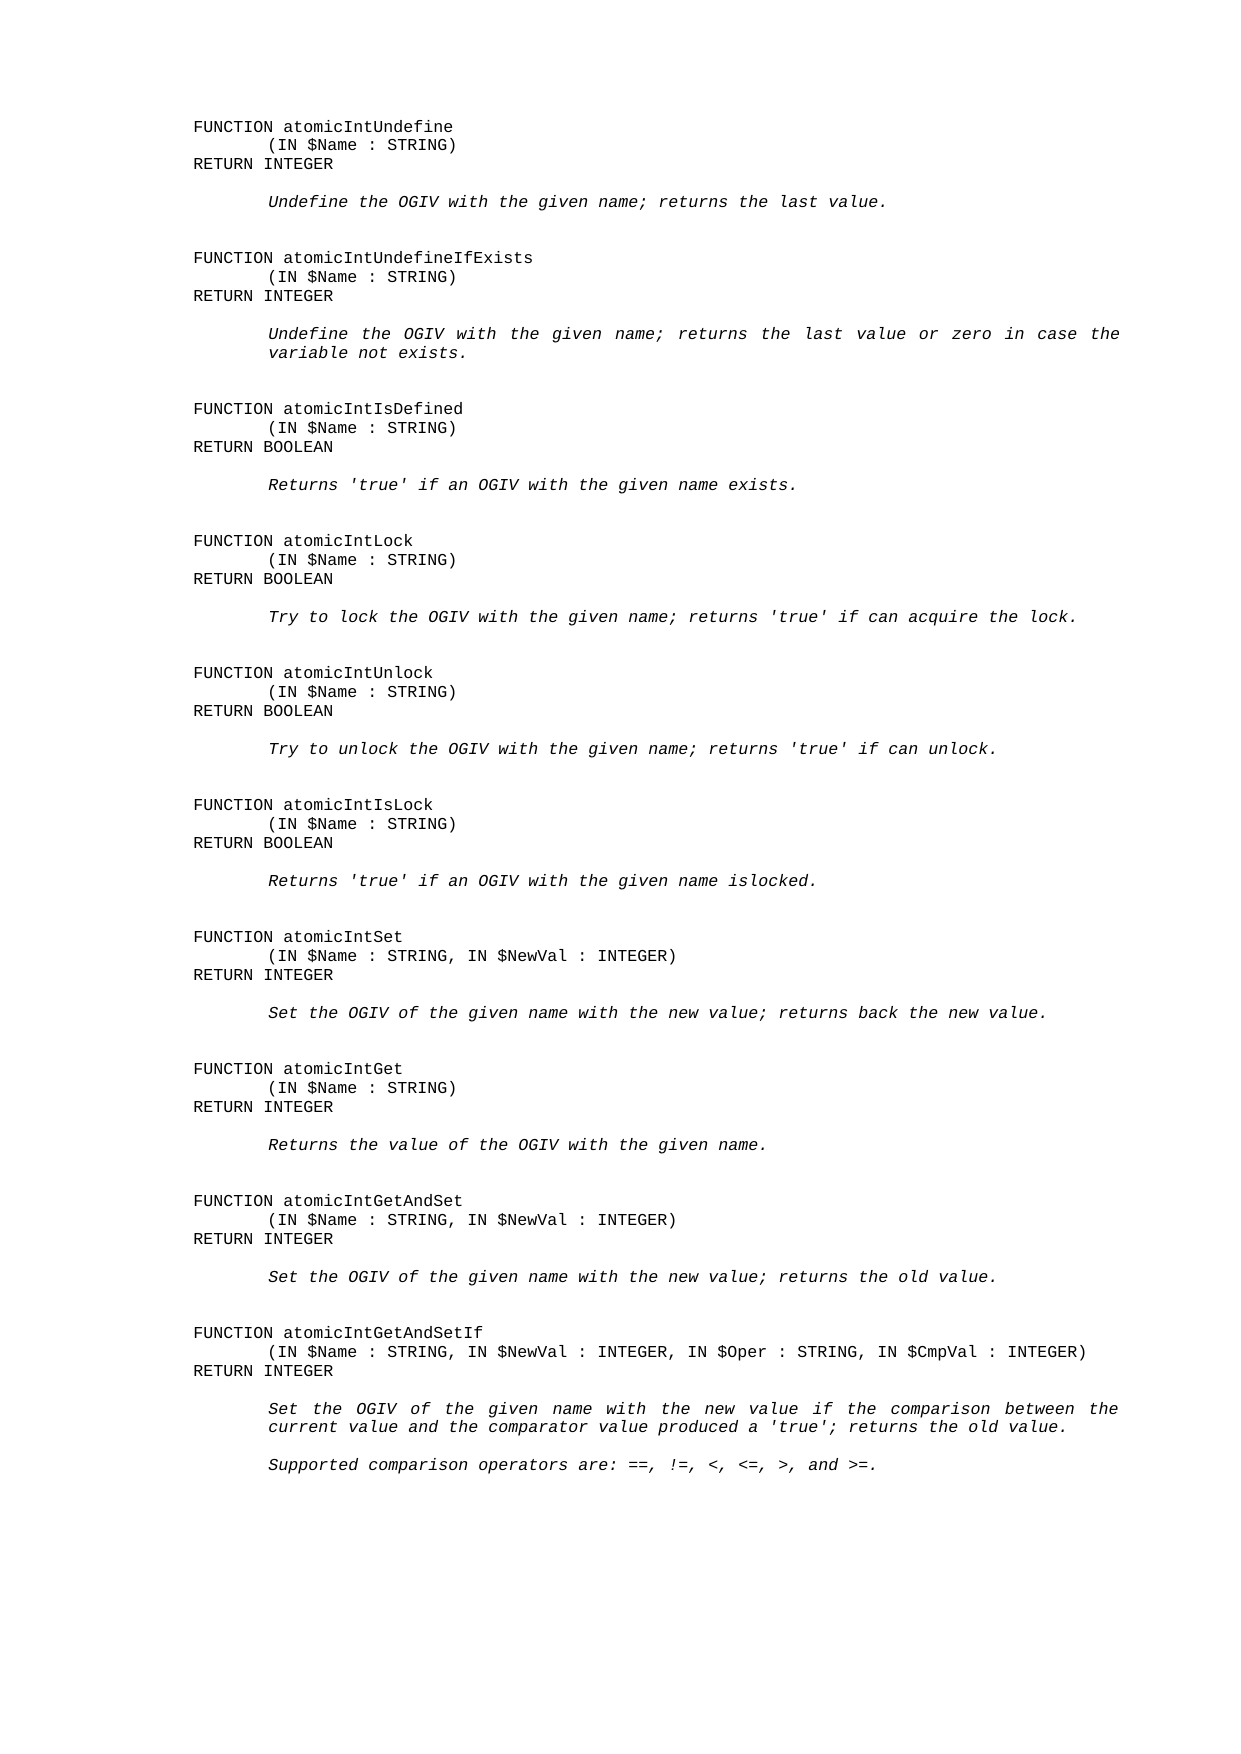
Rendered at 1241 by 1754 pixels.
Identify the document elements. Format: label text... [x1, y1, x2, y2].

text Returns 'true' if an OGIV with the given name islocked. [268, 872, 1122, 891]
text (IN $Name : STRING, IN $NewVal : INTEGER) [193, 1212, 1122, 1231]
text FUNCTION atomicIntUndefine [193, 118, 1122, 137]
text RETURN INTEGER [193, 1362, 1122, 1381]
text RETURN BOOLEAN [193, 439, 1122, 457]
text (IN $Name : STRING) [193, 816, 1122, 834]
text Returns 'true' if an OGIV with the given name exists. [268, 476, 1122, 495]
text (IN $Name : STRING) [193, 137, 1122, 156]
text Try to unlock the OGIV with the given name; returns 'true' if can unlock. [268, 740, 1122, 759]
text FUNCTION atomicIntIsDefined [193, 401, 1122, 420]
text RETURN INTEGER [193, 1098, 1122, 1117]
text FUNCTION atomicIntSet [193, 929, 1122, 948]
text FUNCTION atomicIntUnlock [193, 665, 1122, 684]
text (IN $Name : STRING) [193, 684, 1122, 703]
text Set the OGIV of the given name with the new value if the comparison between the current value and the comparator value produced a 'true'; returns the old value. [268, 1400, 1122, 1438]
text RETURN INTEGER [193, 1231, 1122, 1249]
text Undefine the OGIV with the given name; returns the last value or zero in case the variable not exists. [268, 326, 1122, 363]
text Set the OGIV of the given name with the new value; returns the old value. [268, 1268, 1122, 1287]
text Set the OGIV of the given name with the new value; returns back the new value. [268, 1004, 1122, 1023]
text (IN $Name : STRING) [193, 269, 1122, 288]
text RETURN INTEGER [193, 288, 1122, 307]
text Try to lock the OGIV with the given name; returns 'true' if can acquire the lock. [268, 608, 1122, 627]
text (IN $Name : STRING) [193, 420, 1122, 439]
text FUNCTION atomicIntGetAndSet [193, 1193, 1122, 1212]
text FUNCTION atomicIntIsLock [193, 797, 1122, 816]
text (IN $Name : STRING, IN $NewVal : INTEGER, IN $Oper : STRING, IN $CmpVal : INTEGER) [193, 1344, 1122, 1362]
text Returns the value of the OGIV with the given name. [268, 1136, 1122, 1155]
text (IN $Name : STRING) [193, 552, 1122, 571]
text (IN $Name : STRING) [193, 1080, 1122, 1098]
text RETURN BOOLEAN [193, 703, 1122, 721]
text RETURN INTEGER [193, 156, 1122, 175]
text (IN $Name : STRING, IN $NewVal : INTEGER) [193, 948, 1122, 967]
text RETURN BOOLEAN [193, 834, 1122, 853]
text FUNCTION atomicIntGet [193, 1061, 1122, 1080]
text RETURN BOOLEAN [193, 571, 1122, 589]
text FUNCTION atomicIntLock [193, 533, 1122, 552]
text RETURN INTEGER [193, 967, 1122, 985]
text FUNCTION atomicIntUndefineIfExists [193, 250, 1122, 269]
text Supported comparison operators are: ==, !=, <, <=, >, and >=. [268, 1457, 1122, 1476]
text FUNCTION atomicIntGetAndSetIf [193, 1325, 1122, 1344]
text Undefine the OGIV with the given name; returns the last value. [268, 193, 1122, 212]
